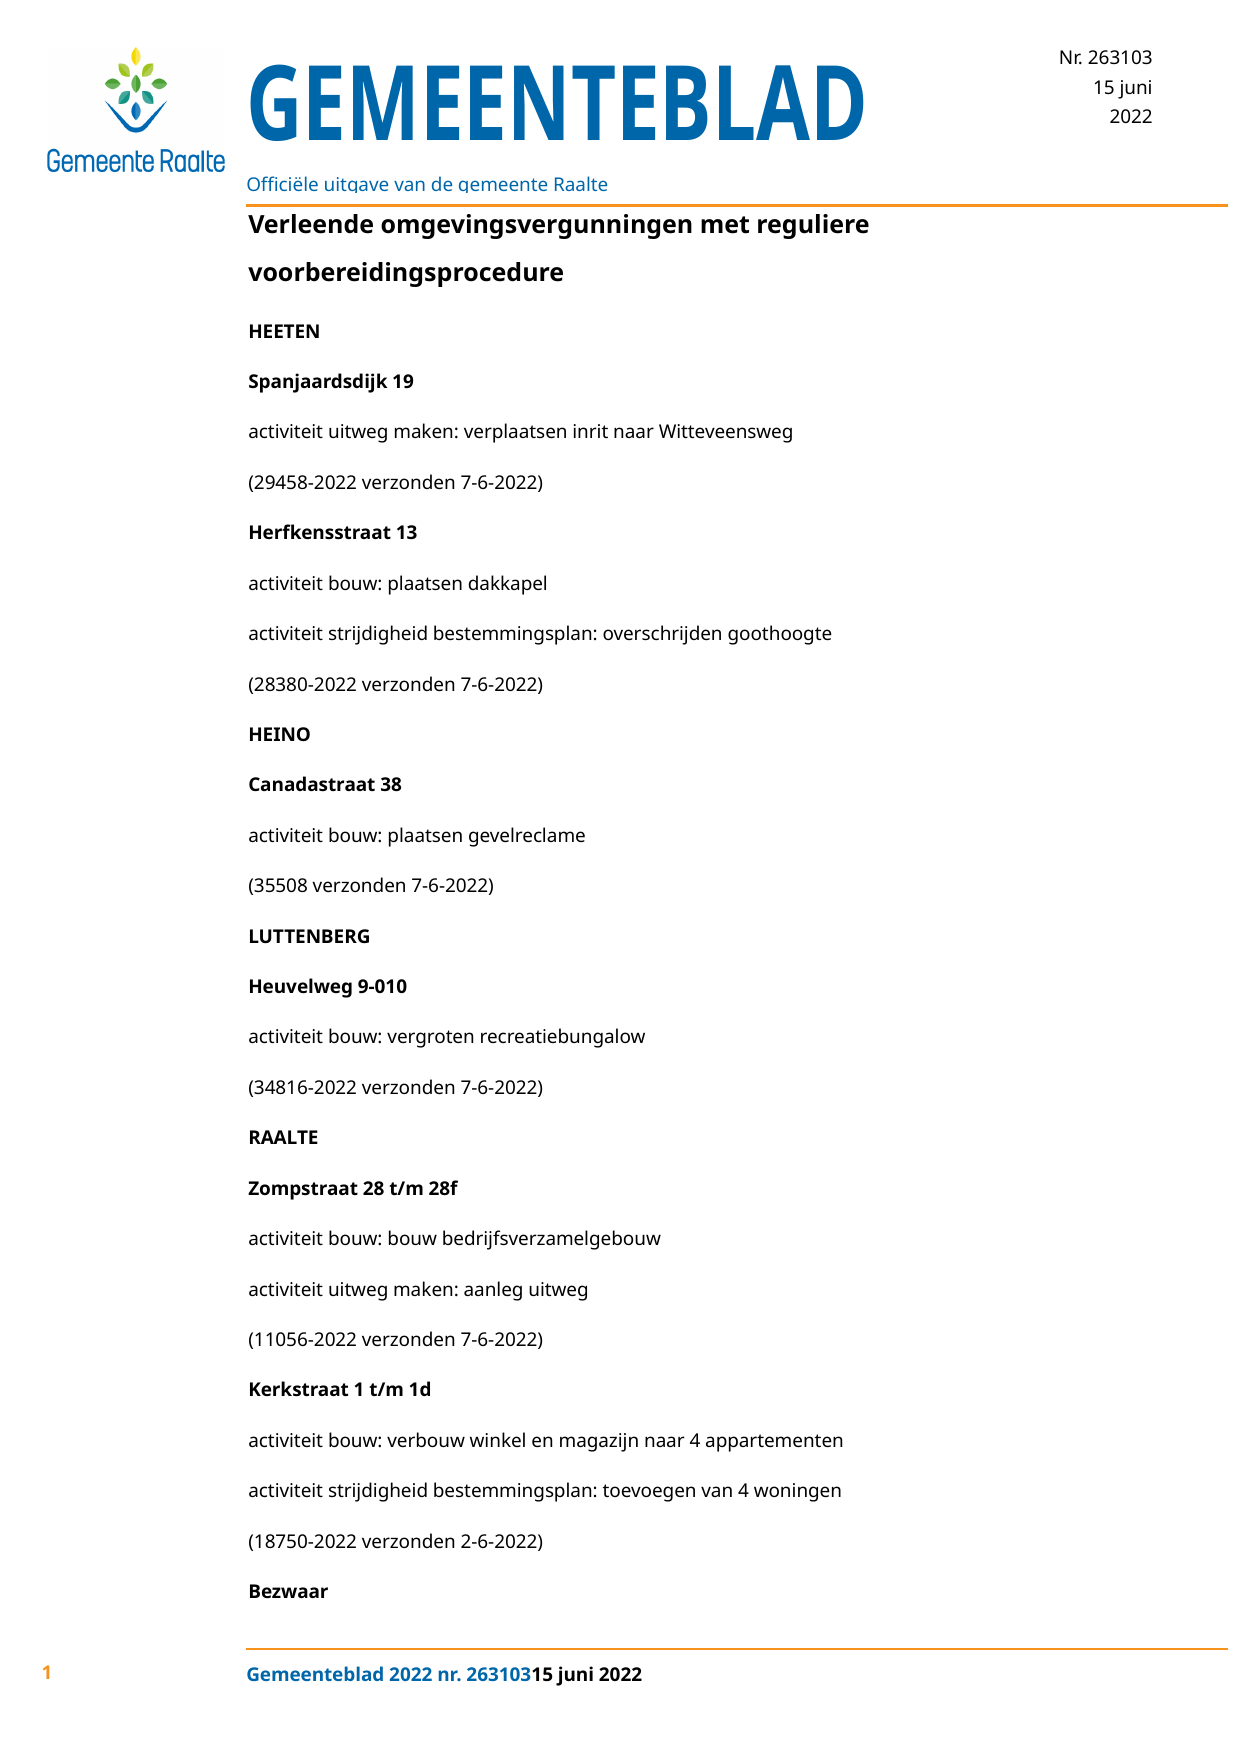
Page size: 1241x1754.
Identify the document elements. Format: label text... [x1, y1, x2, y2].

text (34816-2022 verzonden 7-6-2022) [248, 1074, 1152, 1100]
text activiteit bouw: plaatsen dakkapel [248, 570, 1152, 596]
text (28380-2022 verzonden 7-6-2022) [248, 671, 1152, 697]
text LUTTENBERG [248, 923, 1152, 949]
text (35508 verzonden 7-6-2022) [248, 872, 1152, 898]
text activiteit uitweg maken: verplaatsen inrit naar Witteveensweg [248, 419, 1152, 444]
text activiteit uitweg maken: aanleg uitweg [248, 1276, 1152, 1302]
text activiteit bouw: verbouw winkel en magazijn naar 4 appartementen [248, 1427, 1152, 1453]
text Heuvelweg 9-010 [248, 973, 1152, 999]
text Bezwaar [248, 1578, 1152, 1604]
text HEETEN [248, 318, 1152, 344]
text HEINO [248, 721, 1152, 747]
picture [41, 47, 231, 172]
text (18750-2022 verzonden 2-6-2022) [248, 1528, 1152, 1554]
text (11056-2022 verzonden 7-6-2022) [248, 1326, 1152, 1352]
text Canadastraat 38 [248, 772, 1152, 797]
text Spanjaardsdijk 19 [248, 368, 1152, 394]
text Kerkstraat 1 t/m 1d [248, 1377, 1152, 1402]
text activiteit strijdigheid bestemmingsplan: overschrijden goothoogte [248, 620, 1152, 646]
text (29458-2022 verzonden 7-6-2022) [248, 469, 1152, 495]
text activiteit bouw: vergroten recreatiebungalow [248, 1024, 1152, 1049]
text RAALTE [248, 1124, 1152, 1150]
text activiteit bouw: plaatsen gevelreclame [248, 822, 1152, 848]
text activiteit bouw: bouw bedrijfsverzamelgebouw [248, 1225, 1152, 1251]
text Zompstraat 28 t/m 28f [248, 1175, 1152, 1201]
text activiteit strijdigheid bestemmingsplan: toevoegen van 4 woningen [248, 1477, 1152, 1503]
text Herfkensstraat 13 [248, 519, 1152, 545]
text Verleende omgevingsvergunningen met reguliere voorbereidingsprocedure [248, 207, 1152, 288]
